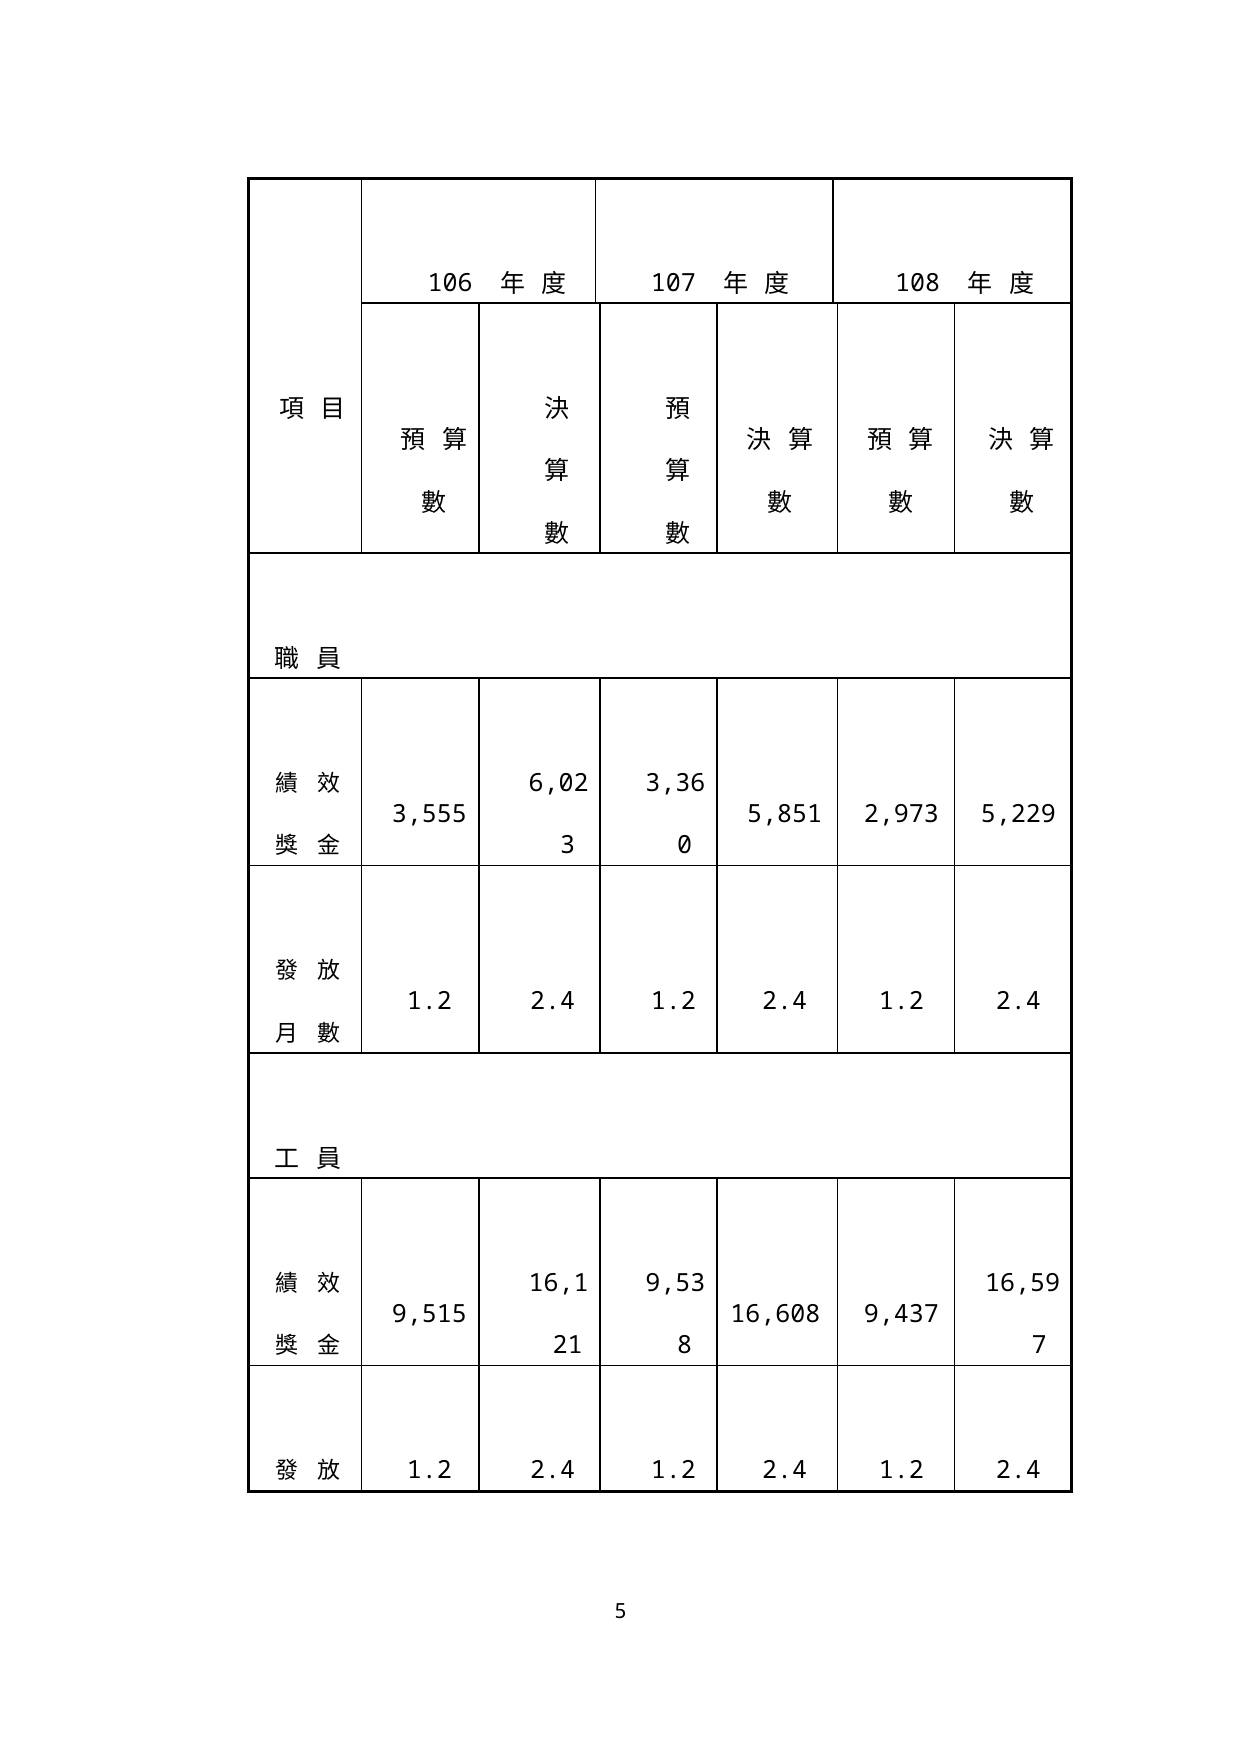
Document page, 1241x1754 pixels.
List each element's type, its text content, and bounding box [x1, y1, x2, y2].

table_cell 預算數 [601, 304, 716, 552]
table_header 106年度 [362, 180, 595, 302]
table_cell 決算數 [480, 304, 599, 552]
table_cell 2.4 [718, 866, 837, 1052]
table_cell 2.4 [480, 866, 599, 1052]
table_cell 3,555 [362, 679, 478, 865]
table_cell 9,515 [362, 1179, 478, 1365]
table_cell 16,121 [480, 1179, 599, 1365]
table_cell 發放 [250, 1366, 361, 1490]
table_cell 9,437 [838, 1179, 954, 1365]
table_cell 發放月數 [250, 866, 361, 1052]
table_cell 1.2 [601, 866, 716, 1052]
table_cell 1.2 [601, 1366, 716, 1490]
table_cell 9,538 [601, 1179, 716, 1365]
table_cell 1.2 [838, 866, 954, 1052]
table_header 107年度 [596, 180, 832, 302]
table_cell 1.2 [362, 1366, 478, 1490]
table_cell 1.2 [362, 866, 478, 1052]
table_cell 決算數 [955, 304, 1070, 552]
table_cell 6,023 [480, 679, 599, 865]
table_cell 5,851 [718, 679, 837, 865]
table_cell 2.4 [718, 1366, 837, 1490]
table_cell 3,360 [601, 679, 716, 865]
table_cell 預算數 [362, 304, 478, 552]
table_cell 16,597 [955, 1179, 1070, 1365]
table_cell 績效獎金 [250, 679, 361, 865]
table_cell 績效獎金 [250, 1179, 361, 1365]
table_cell 2.4 [955, 866, 1070, 1052]
table_cell 2.4 [955, 1366, 1070, 1490]
table_header 108年度 [834, 180, 1070, 302]
table_cell 2,973 [838, 679, 954, 865]
table_cell 2.4 [480, 1366, 599, 1490]
table_cell 16,608 [718, 1179, 837, 1365]
table_cell 職員 [250, 554, 1070, 677]
table_cell 決算數 [718, 304, 837, 552]
table_cell 1.2 [838, 1366, 954, 1490]
table_header 項目 [250, 180, 361, 552]
table_cell 工員 [250, 1054, 1070, 1177]
table_cell 預算數 [838, 304, 954, 552]
table_cell 5,229 [955, 679, 1070, 865]
